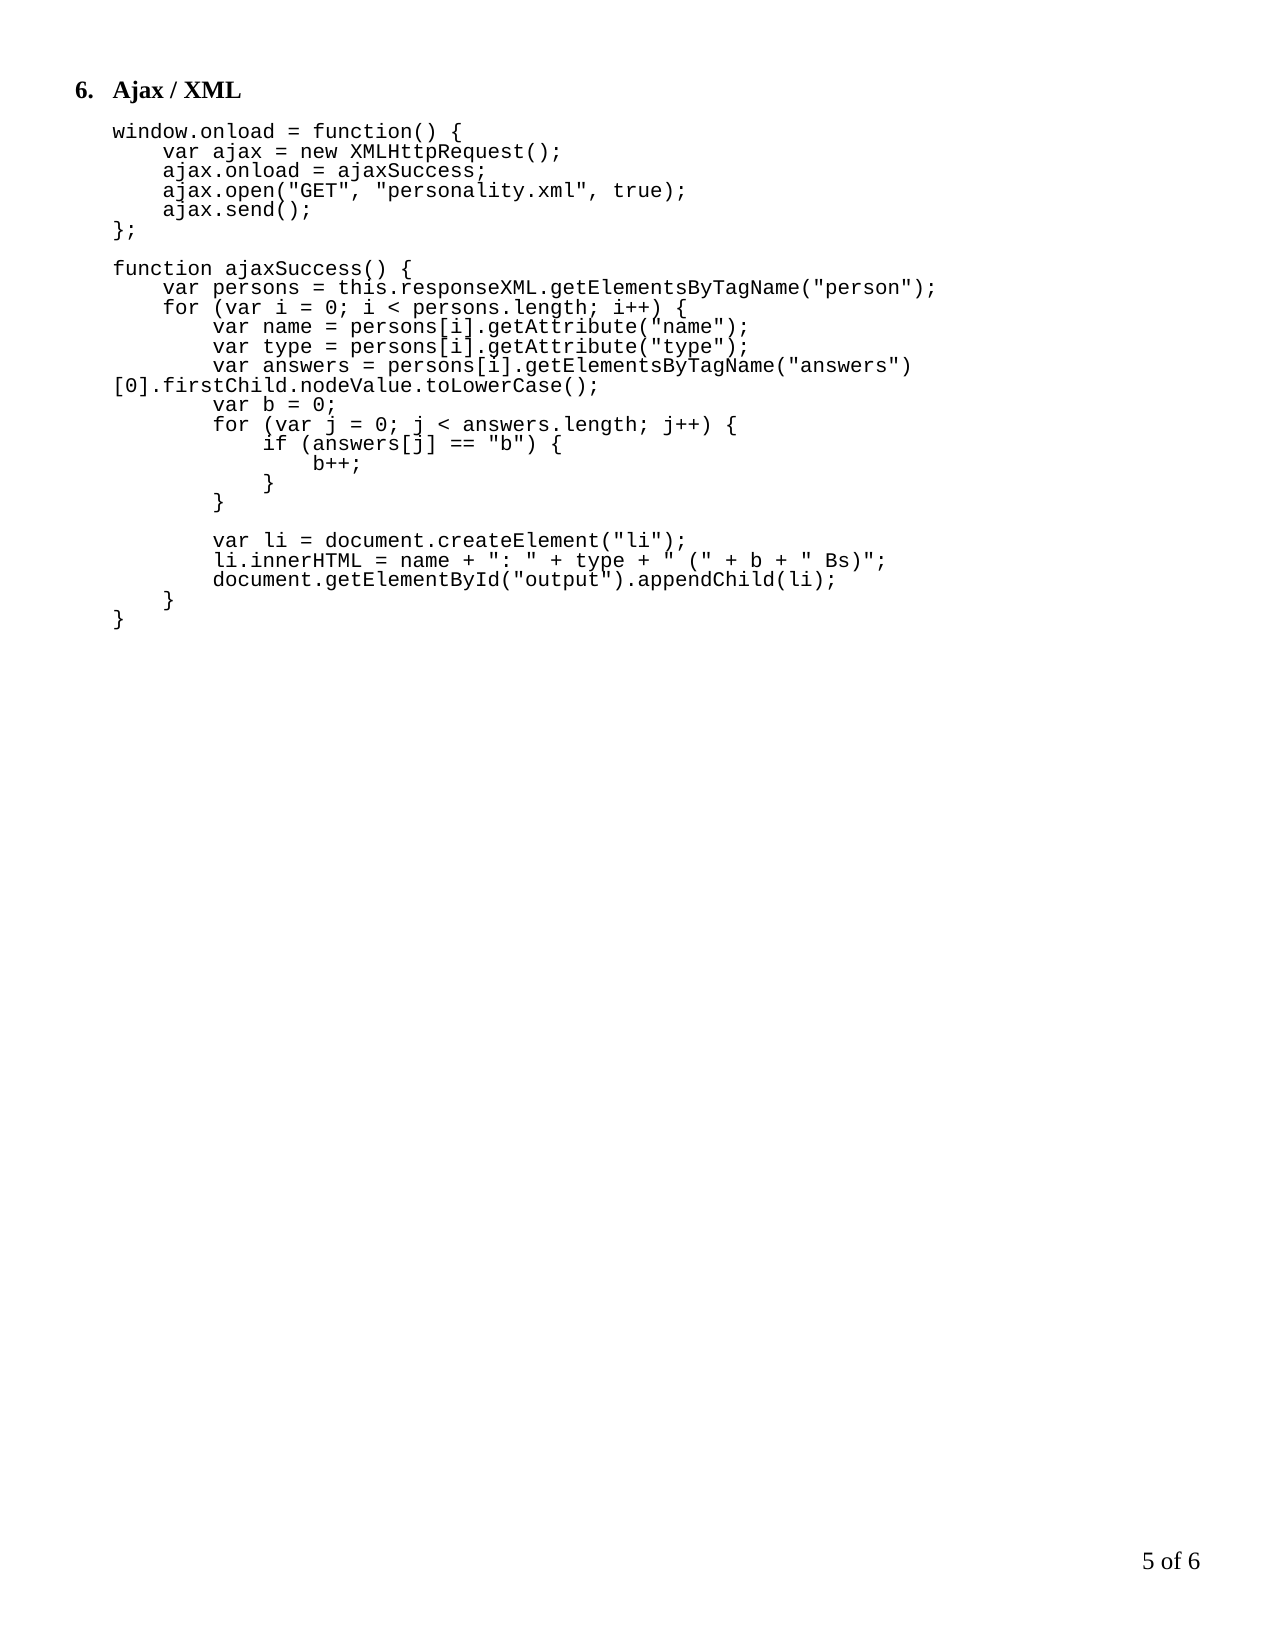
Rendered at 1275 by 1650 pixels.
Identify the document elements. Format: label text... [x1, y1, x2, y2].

text ajax.onload = ajaxSuccess; [112, 162, 1200, 182]
text var persons = this.responseXML.getElementsByTagName("person"); [805, 279, 919, 298]
text ajax.open("GET", "personality.xml", true); [280, 182, 669, 201]
text var answers = persons[i].getElementsByTagName("answers")[0].firstChild.nodeValue.toLowerCase(); [112, 357, 1200, 396]
text var persons = this.responseXML.getElementsByTagName("person"); [112, 279, 807, 298]
text li.innerHTML = name + ": " + type + " (" + b + " Bs)"; [692, 552, 857, 571]
text window.onload = function() { [112, 123, 1200, 143]
text if (answers[j] == "b") { [305, 435, 404, 454]
text for (var j = 0; j < answers.length; j++) { [112, 415, 1200, 435]
text } [112, 610, 1200, 630]
text var name = persons[i].getAttribute("name"); [642, 318, 732, 337]
text var persons = this.responseXML.getElementsByTagName("person"); [918, 279, 1200, 298]
text }; [112, 221, 1200, 240]
text } [112, 591, 1200, 610]
text li.innerHTML = name + ": " + type + " (" + b + " Bs)"; [856, 552, 1200, 571]
text b++; [112, 454, 1200, 474]
text document.getElementById("output").appendChild(li); [112, 571, 1200, 591]
text var b = 0; [112, 396, 1200, 415]
text var name = persons[i].getAttribute("name"); [112, 318, 441, 337]
text ajax.open("GET", "personality.xml", true); [668, 182, 1200, 201]
text } [112, 493, 1200, 513]
text var ajax = new XMLHttpRequest(); [112, 143, 532, 162]
text if (answers[j] == "b") { [112, 435, 307, 454]
text } [112, 474, 1200, 493]
text li.innerHTML = name + ": " + type + " (" + b + " Bs)"; [112, 552, 694, 571]
text var li = document.createElement("li"); [112, 532, 1200, 552]
text if (answers[j] == "b") { [555, 435, 1200, 454]
text for (var i = 0; i < persons.length; i++) { [112, 298, 1200, 318]
text var ajax = new XMLHttpRequest(); [543, 143, 1200, 162]
text ajax.open("GET", "personality.xml", true); [112, 182, 282, 201]
text 6. Ajax / XML [75, 75, 1200, 104]
text function ajaxSuccess() { [112, 259, 1200, 279]
text if (answers[j] == "b") { [433, 435, 532, 454]
text ajax.send(); [112, 201, 1200, 221]
text var name = persons[i].getAttribute("name"); [470, 318, 644, 337]
text var name = persons[i].getAttribute("name"); [731, 318, 1200, 337]
text var type = persons[i].getAttribute("type"); [112, 337, 1200, 357]
